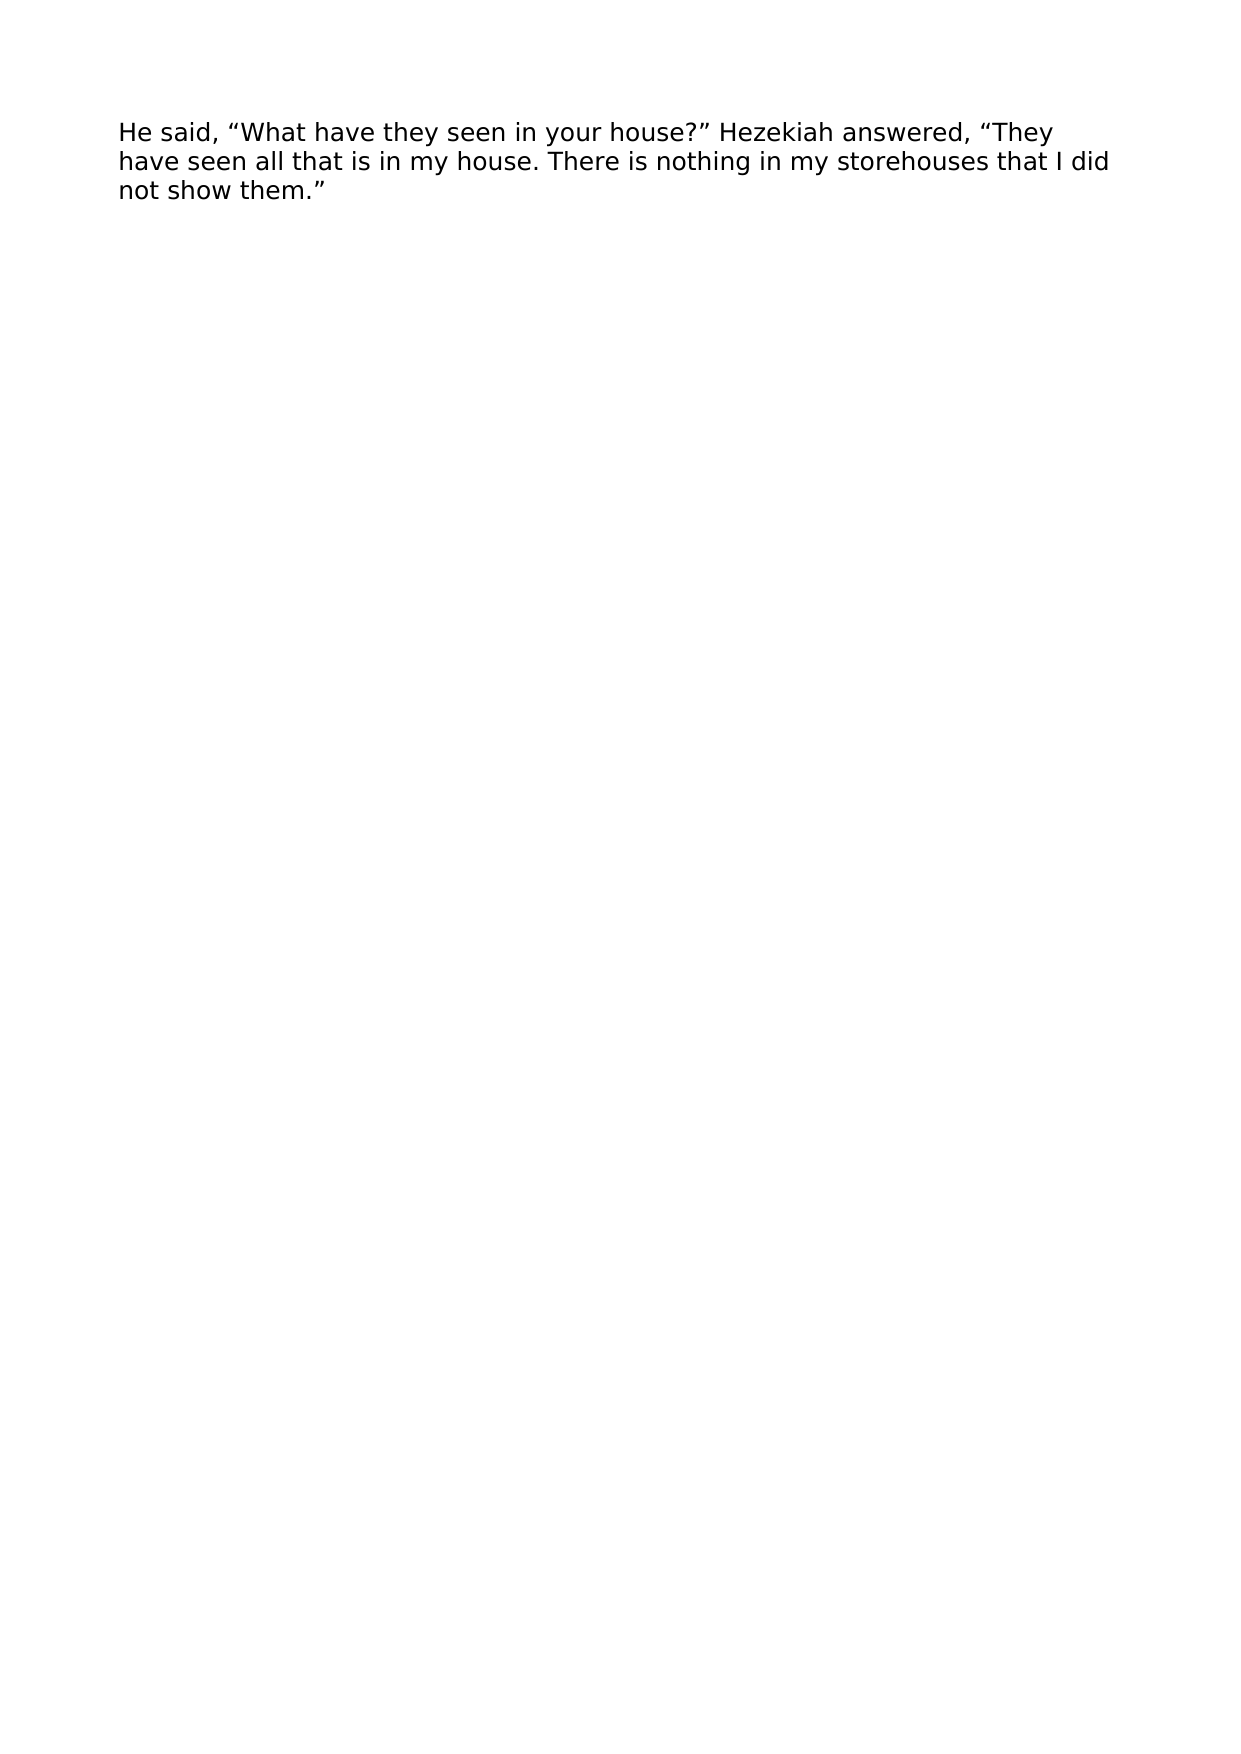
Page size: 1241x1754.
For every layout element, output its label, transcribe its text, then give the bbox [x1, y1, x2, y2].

text He said, “What have they seen in your house?” Hezekiah answered, “They have seen all that is in my house. There is nothing in my storehouses that I did not show them.” [118, 118, 1122, 206]
